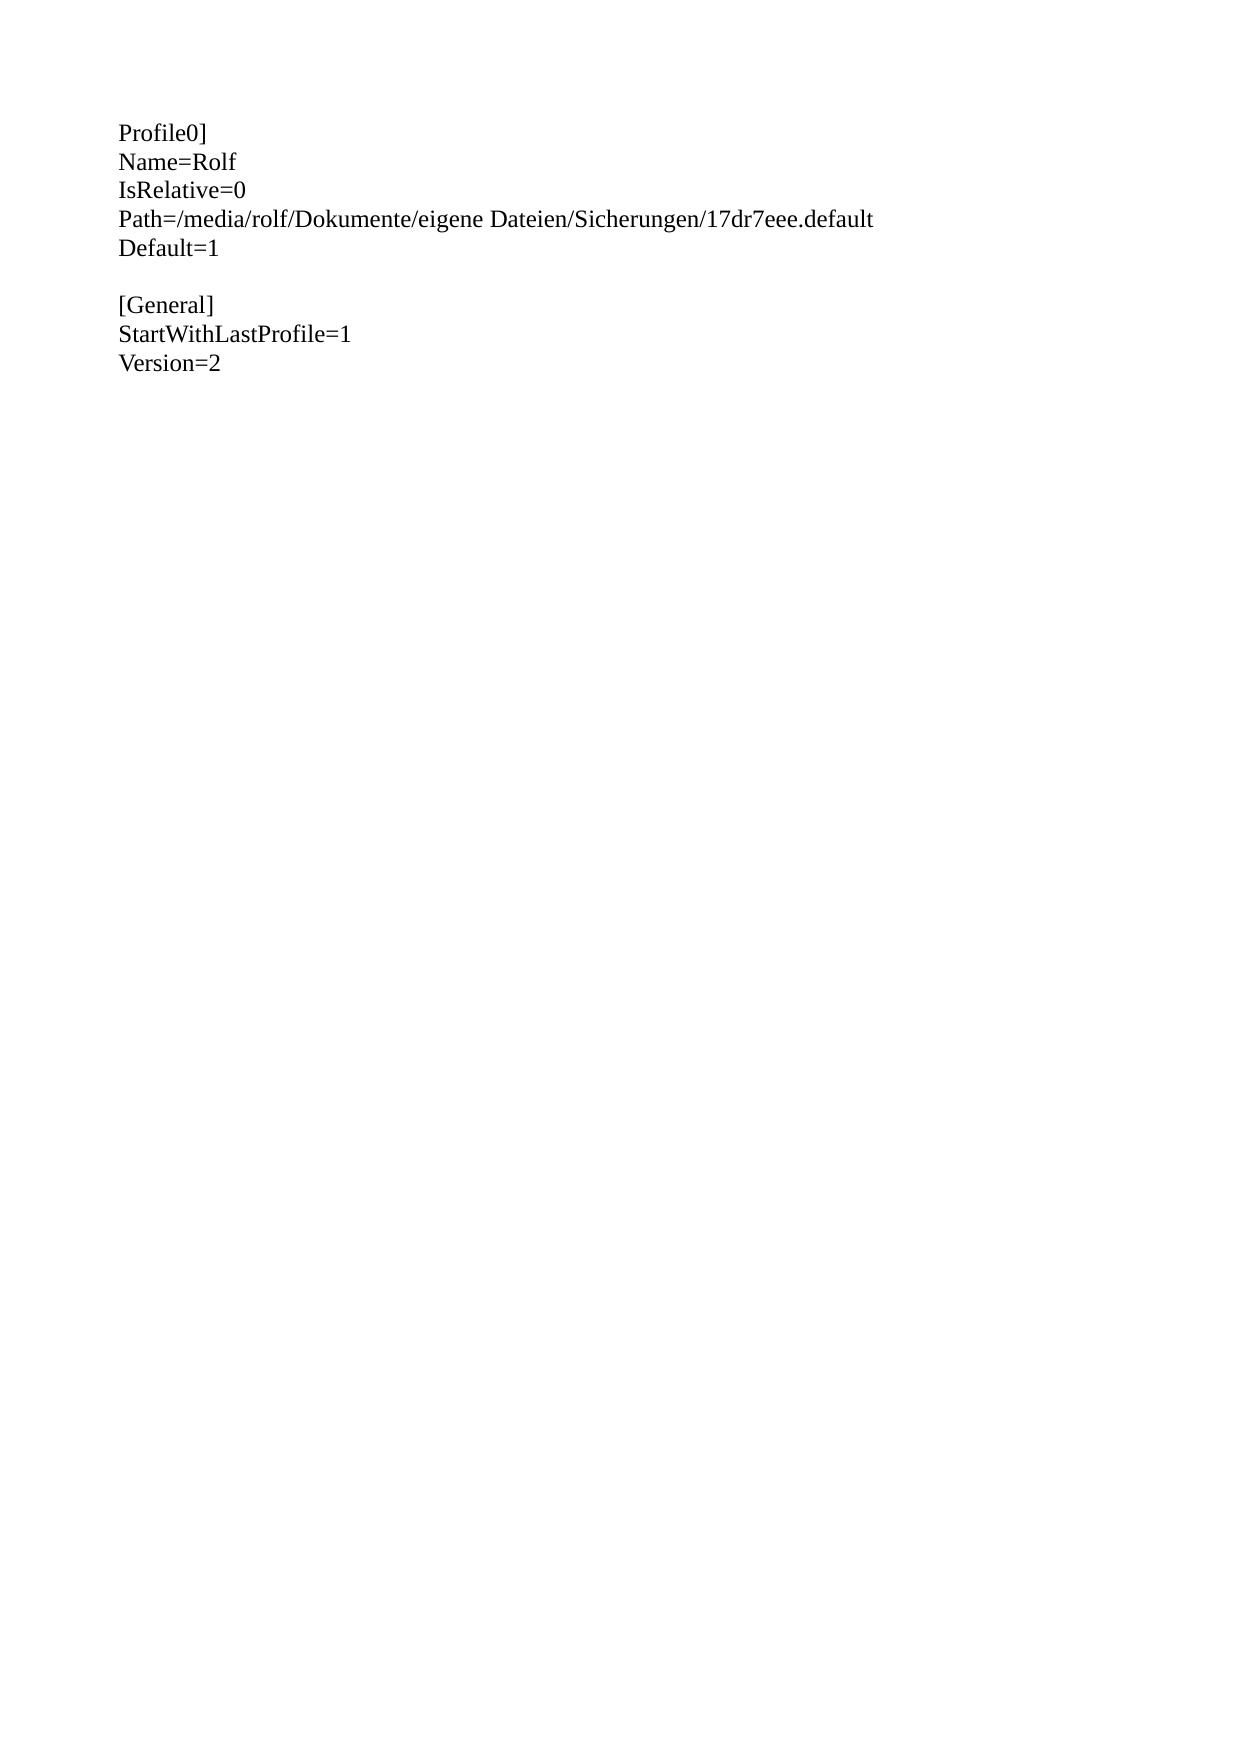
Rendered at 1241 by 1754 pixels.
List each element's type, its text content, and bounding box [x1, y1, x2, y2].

text Default=1 [118, 233, 1122, 262]
text Version=2 [118, 348, 1122, 377]
text Profile0] [118, 118, 1122, 147]
text Name=Rolf [118, 147, 1122, 176]
text Path=/media/rolf/Dokumente/eigene Dateien/Sicherungen/17dr7eee.default [118, 204, 1122, 233]
text [General] [118, 291, 1122, 319]
text IsRelative=0 [118, 176, 1122, 204]
text StartWithLastProfile=1 [118, 319, 1122, 348]
